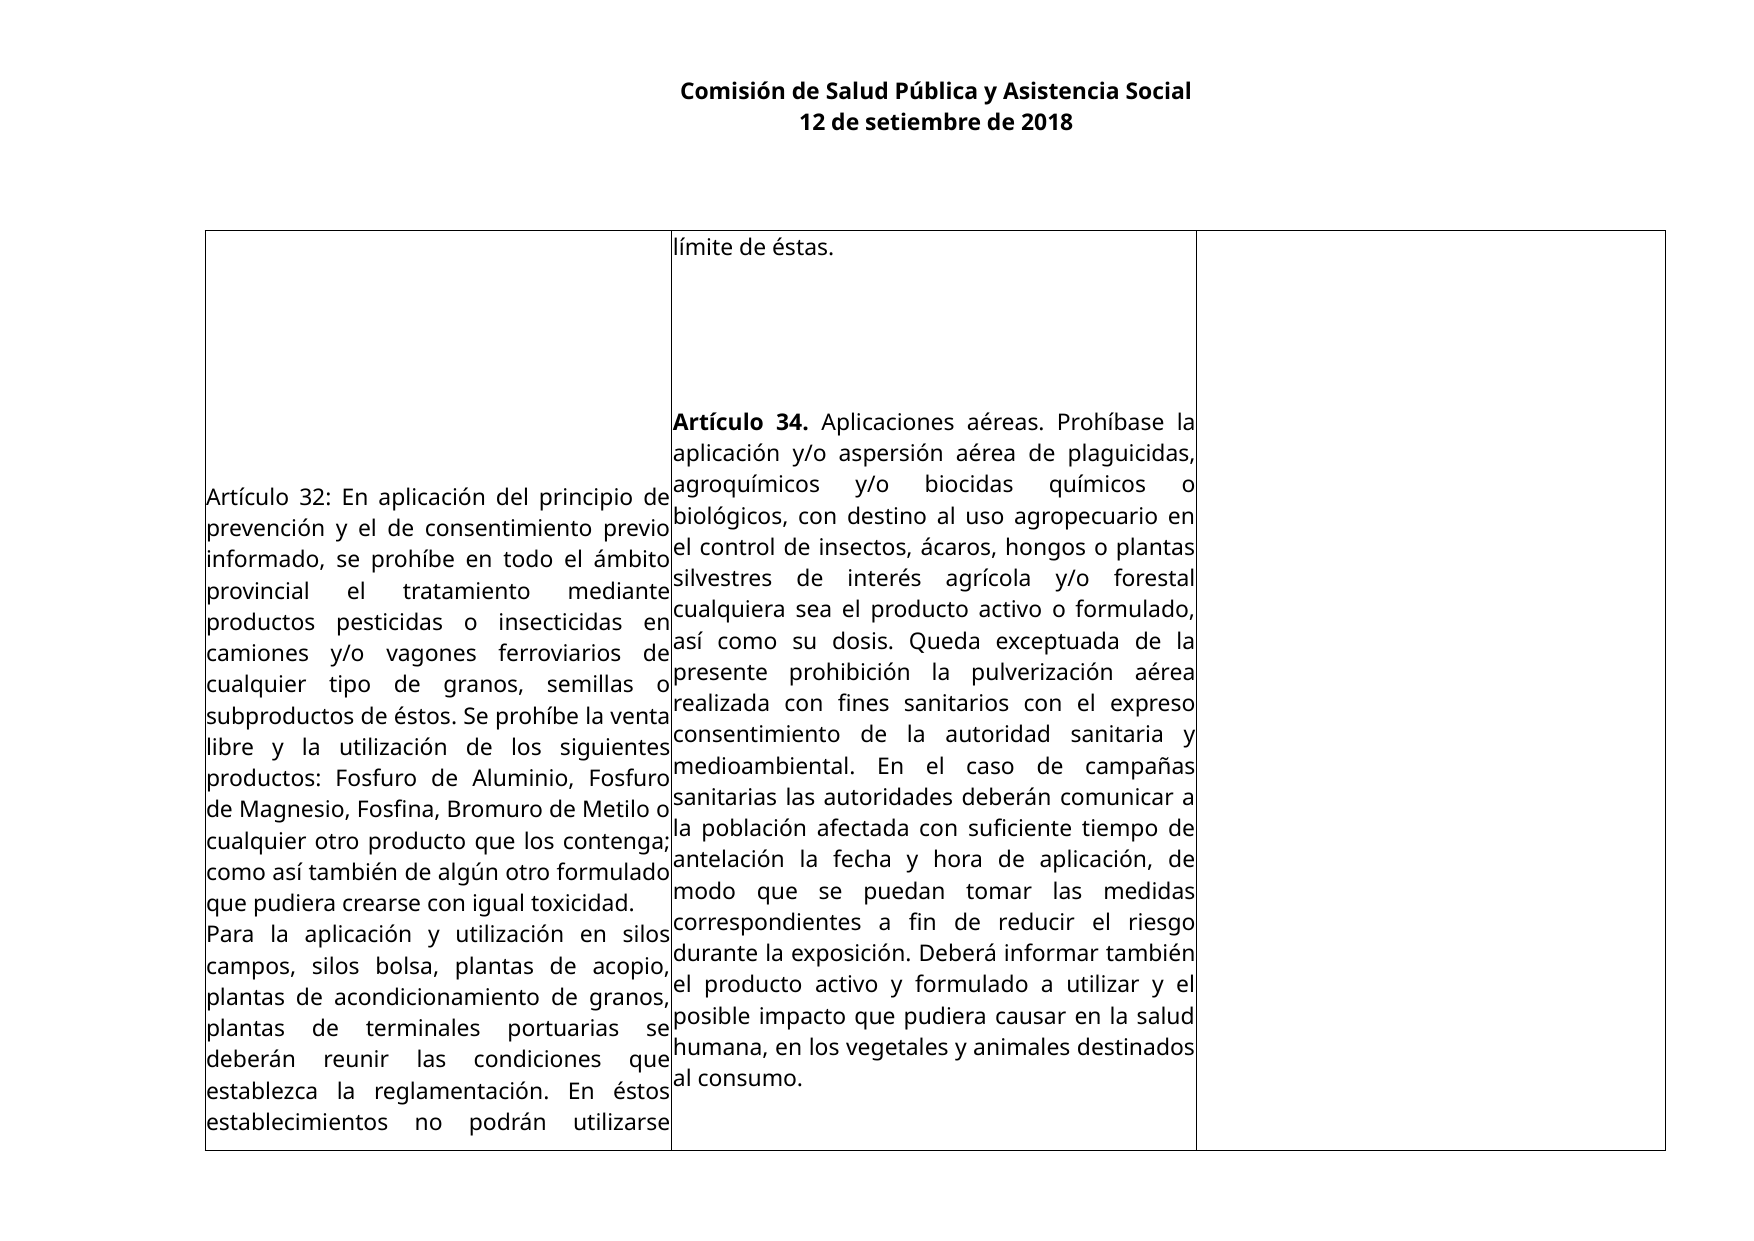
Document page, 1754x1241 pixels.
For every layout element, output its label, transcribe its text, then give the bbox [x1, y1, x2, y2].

table_cell [1197, 231, 1665, 1149]
table_cell límite de éstas. Artículo 34. Aplicaciones aéreas. Prohíbase la aplicación y/o aspersión aérea de plaguicidas, agroquímicos y/o biocidas químicos o biológicos, con destino al uso agropecuario en el control de insectos, ácaros, hongos o plantas silvestres de interés agrícola y/o forestal cualquiera sea el producto activo o formulado, así como su dosis. Queda exceptuada de la presente prohibición la pulverización aérea realizada con fines sanitarios con el expreso consentimiento de la autoridad sanitaria y medioambiental. En el caso de campañas sanitarias las autoridades deberán comunicar a la población afectada con suficiente tiempo de antelación la fecha y hora de aplicación, de modo que se puedan tomar las medidas correspondientes a fin de reducir el riesgo durante la exposición. Deberá informar también el producto activo y formulado a utilizar y el posible impacto que pudiera causar en la salud humana, en los vegetales y animales destinados al consumo. [672, 231, 1196, 1149]
table_cell Artículo 32: En aplicación del principio de prevención y el de consentimiento previo informado, se prohíbe en todo el ámbito provincial el tratamiento mediante productos pesticidas o insecticidas en camiones y/o vagones ferroviarios de cualquier tipo de granos, semillas o subproductos de éstos. Se prohíbe la venta libre y la utilización de los siguientes productos: Fosfuro de Aluminio, Fosfuro de Magnesio, Fosfina, Bromuro de Metilo o cualquier otro producto que los contenga; como así también de algún otro formulado que pudiera crearse con igual toxicidad. Para la aplicación y utilización en silos campos, silos bolsa, plantas de acopio, plantas de acondicionamiento de granos, plantas de terminales portuarias se deberán reunir las condiciones que establezca la reglamentación. En éstos establecimientos no podrán utilizarse [206, 231, 671, 1149]
